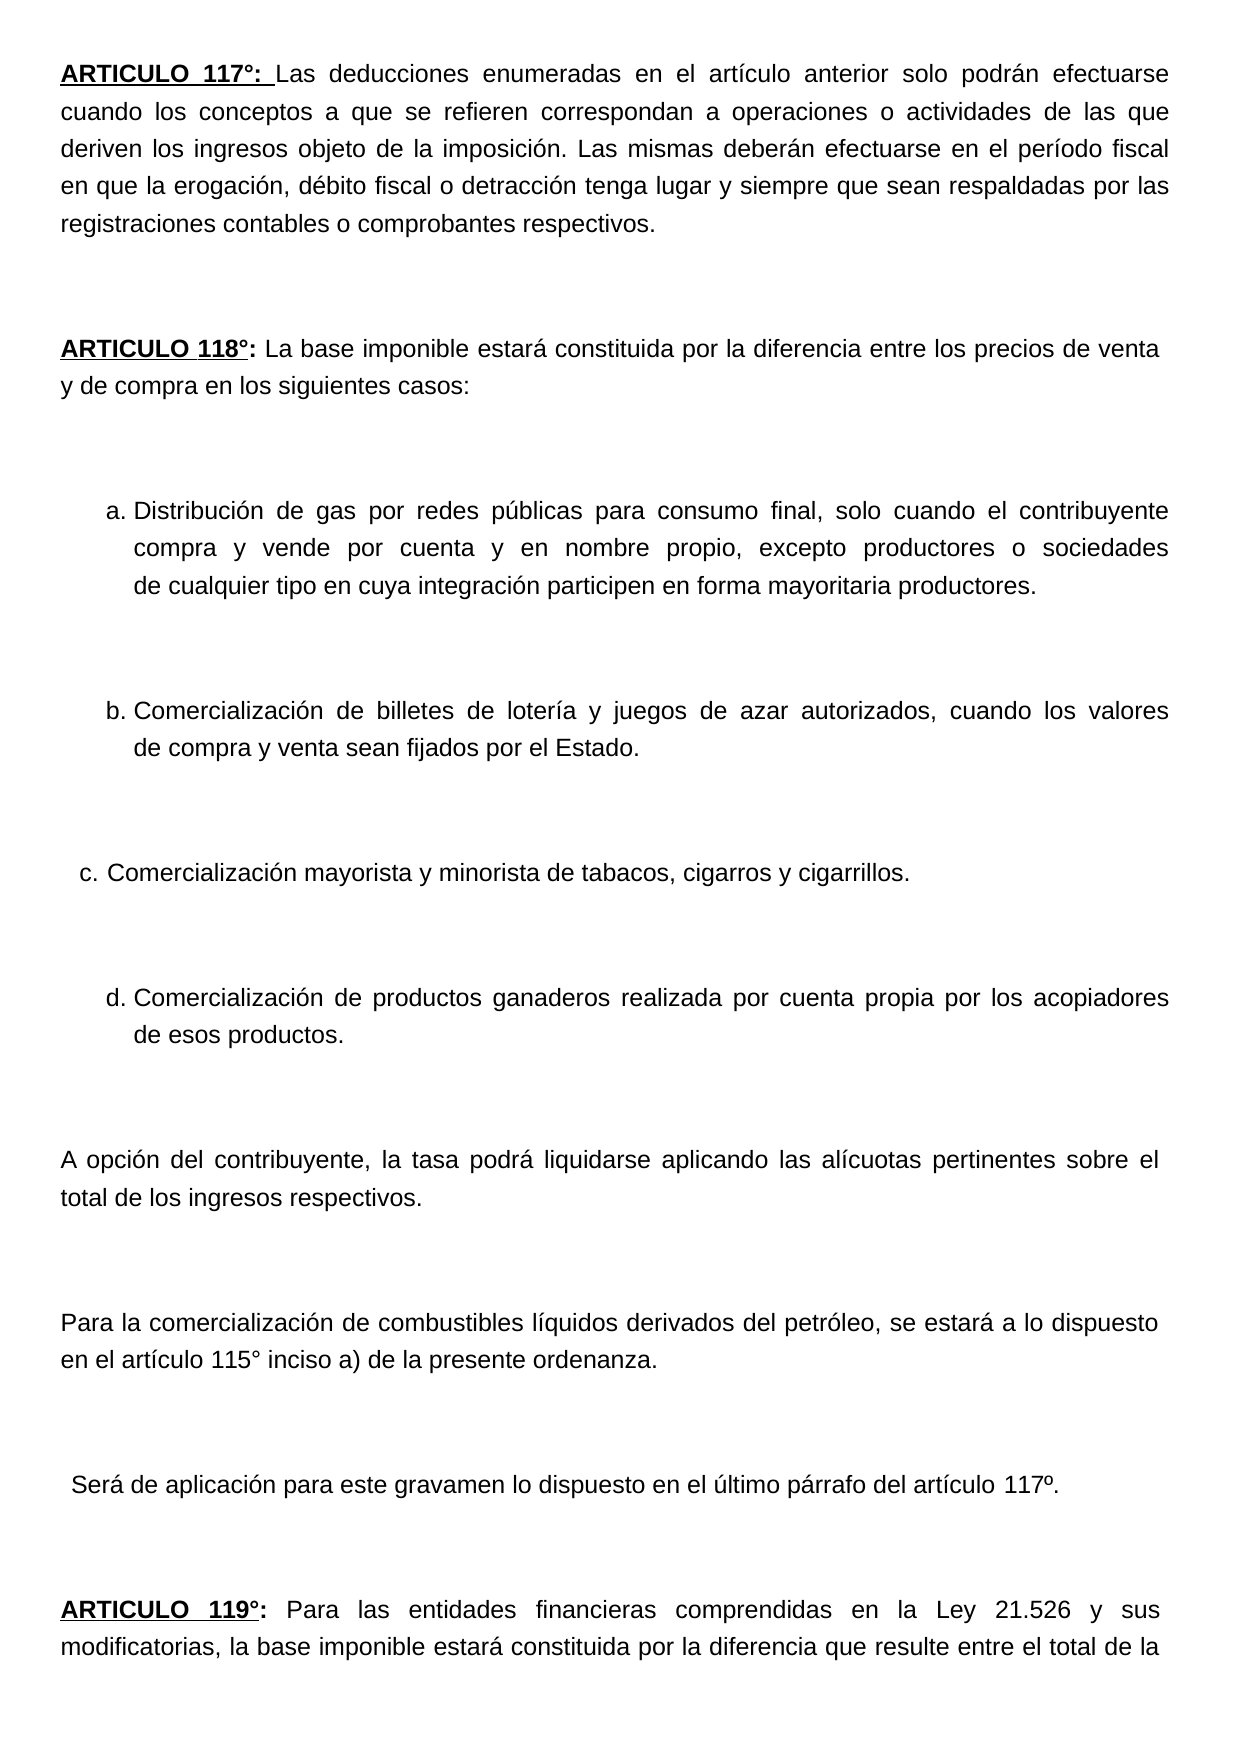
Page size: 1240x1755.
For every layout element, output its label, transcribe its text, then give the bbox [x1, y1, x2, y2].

text Será de aplicación para este gravamen lo dispuesto en el último párrafo del artículo 117º. [71, 1470, 1181, 1499]
text ARTICULO 117°: Las deducciones enumeradas en el artículo anterior solo podrán efectuarse cuando los conceptos a que se refieren correspondan a operaciones o actividades de las que deriven los ingresos objeto de la imposición. Las mismas deberán efectuarse en el período fiscal en que la erogación, débito fiscal o detracción tenga lugar y siempre que sean respaldadas por las registraciones contables o comprobantes respectivos. [60, 59, 1170, 237]
list Comercialización mayorista y minorista de tabacos, cigarros y cigarrillos. [79, 858, 1181, 887]
text ARTICULO 118°: La base imponible estará constituida por la diferencia entre los precios de venta y de compra en los siguientes casos: [60, 334, 1170, 400]
text A opción del contribuyente, la tasa podrá liquidarse aplicando las alícuotas pertinentes sobre el total de los ingresos respectivos. [60, 1145, 1180, 1211]
list Comercialización de productos ganaderos realizada por cuenta propia por los acopiadores de esos productos. [106, 983, 1169, 1049]
list Comercialización de billetes de lotería y juegos de azar autorizados, cuando los valores de compra y venta sean fijados por el Estado. [106, 696, 1169, 762]
list Distribución de gas por redes públicas para consumo final, solo cuando el contribuyente compra y vende por cuenta y en nombre propio, excepto productores o sociedades de cualquier tipo en cuya integración participen en forma mayoritaria productores. [106, 496, 1169, 599]
text ARTICULO 119°: Para las entidades financieras comprendidas en la Ley 21.526 y sus modificatorias, la base imponible estará constituida por la diferencia que resulte entre el total de la [60, 1595, 1180, 1661]
text Para la comercialización de combustibles líquidos derivados del petróleo, se estará a lo dispuesto en el artículo 115° inciso a) de la presente ordenanza. [60, 1308, 1180, 1374]
